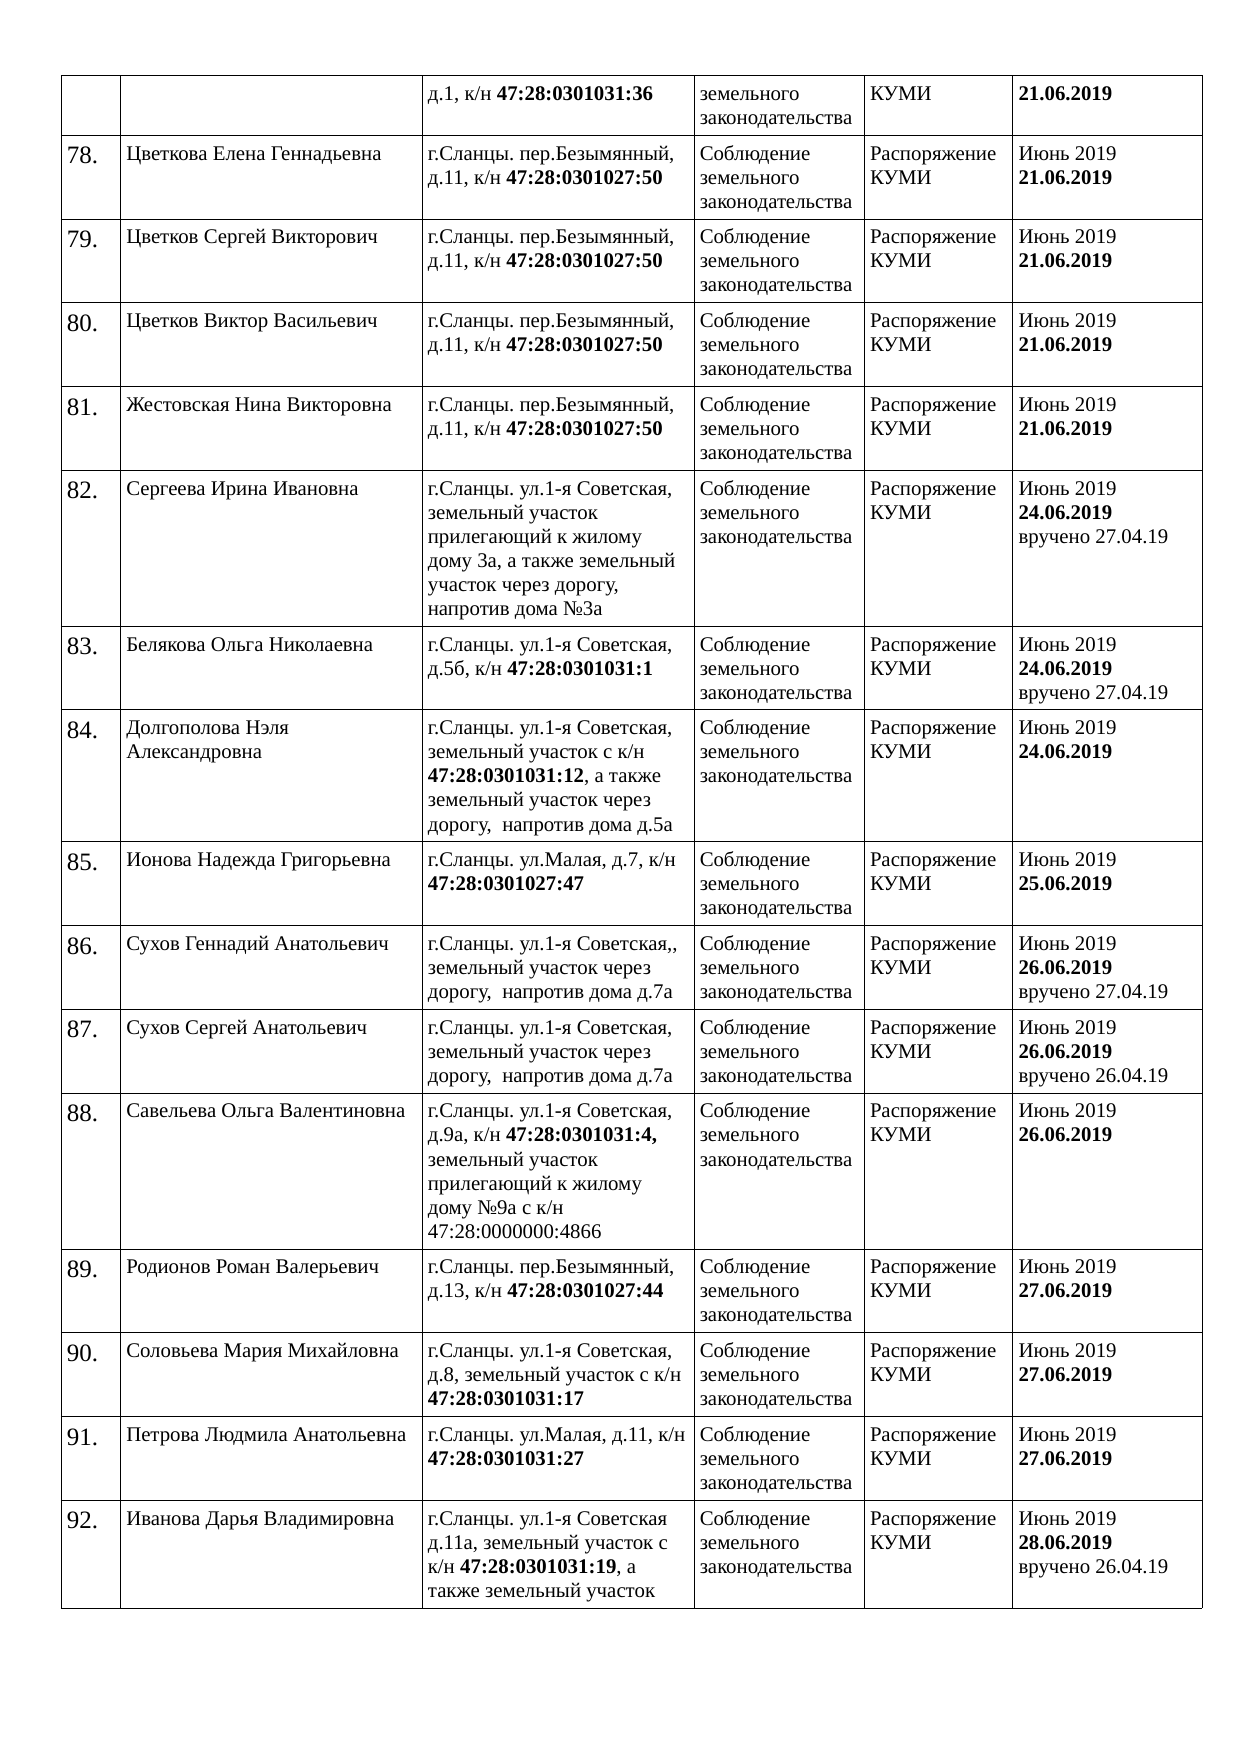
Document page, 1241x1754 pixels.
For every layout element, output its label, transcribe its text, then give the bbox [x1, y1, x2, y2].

table_cell Иванова Дарья Владимировна [121, 1501, 422, 1607]
table_cell 88. [62, 1094, 120, 1248]
table_cell Распоряжение КУМИ [865, 1501, 1012, 1607]
table_cell Распоряжение КУМИ [865, 303, 1012, 386]
table_cell 85. [62, 842, 120, 925]
table_cell г.Сланцы. ул.Малая, д.7, к/н 47:28:0301027:47 [423, 842, 694, 925]
table_cell Распоряжение КУМИ [865, 220, 1012, 302]
table_cell г.Сланцы. ул.1-я Советская, д.8, земельный участок с к/н 47:28:0301031:17 [423, 1333, 694, 1416]
table_cell г.Сланцы. пер.Безымянный, д.11, к/н 47:28:0301027:50 [423, 303, 694, 386]
table_cell 21.06.2019 [1013, 76, 1202, 135]
table_cell 87. [62, 1010, 120, 1092]
table_cell Соблюдение земельного законодательства [695, 471, 864, 626]
table_cell Июнь 2019 27.06.2019 [1013, 1417, 1202, 1500]
table_cell Распоряжение КУМИ [865, 1250, 1012, 1332]
table_cell Соблюдение земельного законодательства [695, 387, 864, 470]
table_cell Июнь 2019 21.06.2019 [1013, 136, 1202, 218]
table_cell г.Сланцы. ул.1-я Советская, земельный участок через дорогу, напротив дома д.7а [423, 1010, 694, 1092]
table_cell Соблюдение земельного законодательства [695, 1010, 864, 1092]
table_cell Соблюдение земельного законодательства [695, 926, 864, 1009]
table_cell Соблюдение земельного законодательства [695, 1417, 864, 1500]
table_cell Июнь 2019 21.06.2019 [1013, 387, 1202, 470]
table_cell 90. [62, 1333, 120, 1416]
table_cell 92. [62, 1501, 120, 1607]
table_cell 91. [62, 1417, 120, 1500]
table_cell Распоряжение КУМИ [865, 710, 1012, 841]
table_cell Жестовская Нина Викторовна [121, 387, 422, 470]
table_cell 81. [62, 387, 120, 470]
table_cell Июнь 2019 25.06.2019 [1013, 842, 1202, 925]
table_cell Соблюдение земельного законодательства [695, 627, 864, 709]
table_cell Июнь 2019 26.06.2019 вручено 26.04.19 [1013, 1010, 1202, 1092]
table_cell Распоряжение КУМИ [865, 1417, 1012, 1500]
table_cell Распоряжение КУМИ [865, 387, 1012, 470]
table_cell [121, 76, 422, 135]
table_cell Распоряжение КУМИ [865, 1333, 1012, 1416]
table_cell Июнь 2019 27.06.2019 [1013, 1250, 1202, 1332]
table_cell Распоряжение КУМИ [865, 627, 1012, 709]
table_cell 80. [62, 303, 120, 386]
table_cell Соблюдение земельного законодательства [695, 220, 864, 302]
table_cell Июнь 2019 26.06.2019 вручено 27.04.19 [1013, 926, 1202, 1009]
table_cell 89. [62, 1250, 120, 1332]
table_cell 84. [62, 710, 120, 841]
table_cell г.Сланцы. ул.1-я Советская, земельный участок с к/н 47:28:0301031:12, а также земельный участок через дорогу, напротив дома д.5а [423, 710, 694, 841]
table_cell КУМИ [865, 76, 1012, 135]
table_cell г.Сланцы. ул.1-я Советская д.11а, земельный участок с к/н 47:28:0301031:19, а также земельный участок [423, 1501, 694, 1607]
table_cell г.Сланцы. ул.1-я Советская,, земельный участок через дорогу, напротив дома д.7а [423, 926, 694, 1009]
table_cell Июнь 2019 24.06.2019 вручено 27.04.19 [1013, 471, 1202, 626]
table_cell Соблюдение земельного законодательства [695, 1333, 864, 1416]
table_cell д.1, к/н 47:28:0301031:36 [423, 76, 694, 135]
table_cell Распоряжение КУМИ [865, 926, 1012, 1009]
table_cell Соблюдение земельного законодательства [695, 136, 864, 218]
table_cell Цветков Виктор Васильевич [121, 303, 422, 386]
table_cell Соблюдение земельного законодательства [695, 710, 864, 841]
table_cell г.Сланцы. ул.1-я Советская, д.9а, к/н 47:28:0301031:4, земельный участок прилегающий к жилому дому №9а с к/н 47:28:0000000:4866 [423, 1094, 694, 1248]
table_cell Июнь 2019 21.06.2019 [1013, 303, 1202, 386]
table_cell 83. [62, 627, 120, 709]
table_cell Ионова Надежда Григорьевна [121, 842, 422, 925]
table_cell Распоряжение КУМИ [865, 842, 1012, 925]
table_cell г.Сланцы. пер.Безымянный, д.11, к/н 47:28:0301027:50 [423, 387, 694, 470]
table_cell Долгополова Нэля Александровна [121, 710, 422, 841]
table_cell [62, 76, 120, 135]
table_cell Июнь 2019 27.06.2019 [1013, 1333, 1202, 1416]
table_cell Соблюдение земельного законодательства [695, 1250, 864, 1332]
table_cell земельного законодательства [695, 76, 864, 135]
table_cell Белякова Ольга Николаевна [121, 627, 422, 709]
table_cell г.Сланцы. пер.Безымянный, д.11, к/н 47:28:0301027:50 [423, 136, 694, 218]
table_cell Распоряжение КУМИ [865, 136, 1012, 218]
table_cell г.Сланцы. пер.Безымянный, д.11, к/н 47:28:0301027:50 [423, 220, 694, 302]
table_cell Июнь 2019 24.06.2019 [1013, 710, 1202, 841]
table_cell Сухов Геннадий Анатольевич [121, 926, 422, 1009]
table_cell 78. [62, 136, 120, 218]
table_cell 86. [62, 926, 120, 1009]
table_cell г.Сланцы. ул.1-я Советская, земельный участок прилегающий к жилому дому 3а, а также земельный участок через дорогу, напротив дома №3а [423, 471, 694, 626]
table_cell Сухов Сергей Анатольевич [121, 1010, 422, 1092]
table_cell Савельева Ольга Валентиновна [121, 1094, 422, 1248]
table_cell Распоряжение КУМИ [865, 471, 1012, 626]
table_cell Соблюдение земельного законодательства [695, 1094, 864, 1248]
table_cell Распоряжение КУМИ [865, 1010, 1012, 1092]
table_cell Июнь 2019 28.06.2019 вручено 26.04.19 [1013, 1501, 1202, 1607]
table_cell Соблюдение земельного законодательства [695, 1501, 864, 1607]
table_cell Июнь 2019 21.06.2019 [1013, 220, 1202, 302]
table_cell Июнь 2019 24.06.2019 вручено 27.04.19 [1013, 627, 1202, 709]
table_cell Соловьева Мария Михайловна [121, 1333, 422, 1416]
table_cell 79. [62, 220, 120, 302]
table_cell Июнь 2019 26.06.2019 [1013, 1094, 1202, 1248]
table_cell Родионов Роман Валерьевич [121, 1250, 422, 1332]
table_cell Цветкова Елена Геннадьевна [121, 136, 422, 218]
table_cell г.Сланцы. пер.Безымянный, д.13, к/н 47:28:0301027:44 [423, 1250, 694, 1332]
table_cell Цветков Сергей Викторович [121, 220, 422, 302]
table_cell Распоряжение КУМИ [865, 1094, 1012, 1248]
table_cell г.Сланцы. ул.Малая, д.11, к/н 47:28:0301031:27 [423, 1417, 694, 1500]
table_cell Сергеева Ирина Ивановна [121, 471, 422, 626]
table_cell Соблюдение земельного законодательства [695, 303, 864, 386]
table_cell 82. [62, 471, 120, 626]
table_cell г.Сланцы. ул.1-я Советская, д.5б, к/н 47:28:0301031:1 [423, 627, 694, 709]
table_cell Соблюдение земельного законодательства [695, 842, 864, 925]
table_cell Петрова Людмила Анатольевна [121, 1417, 422, 1500]
